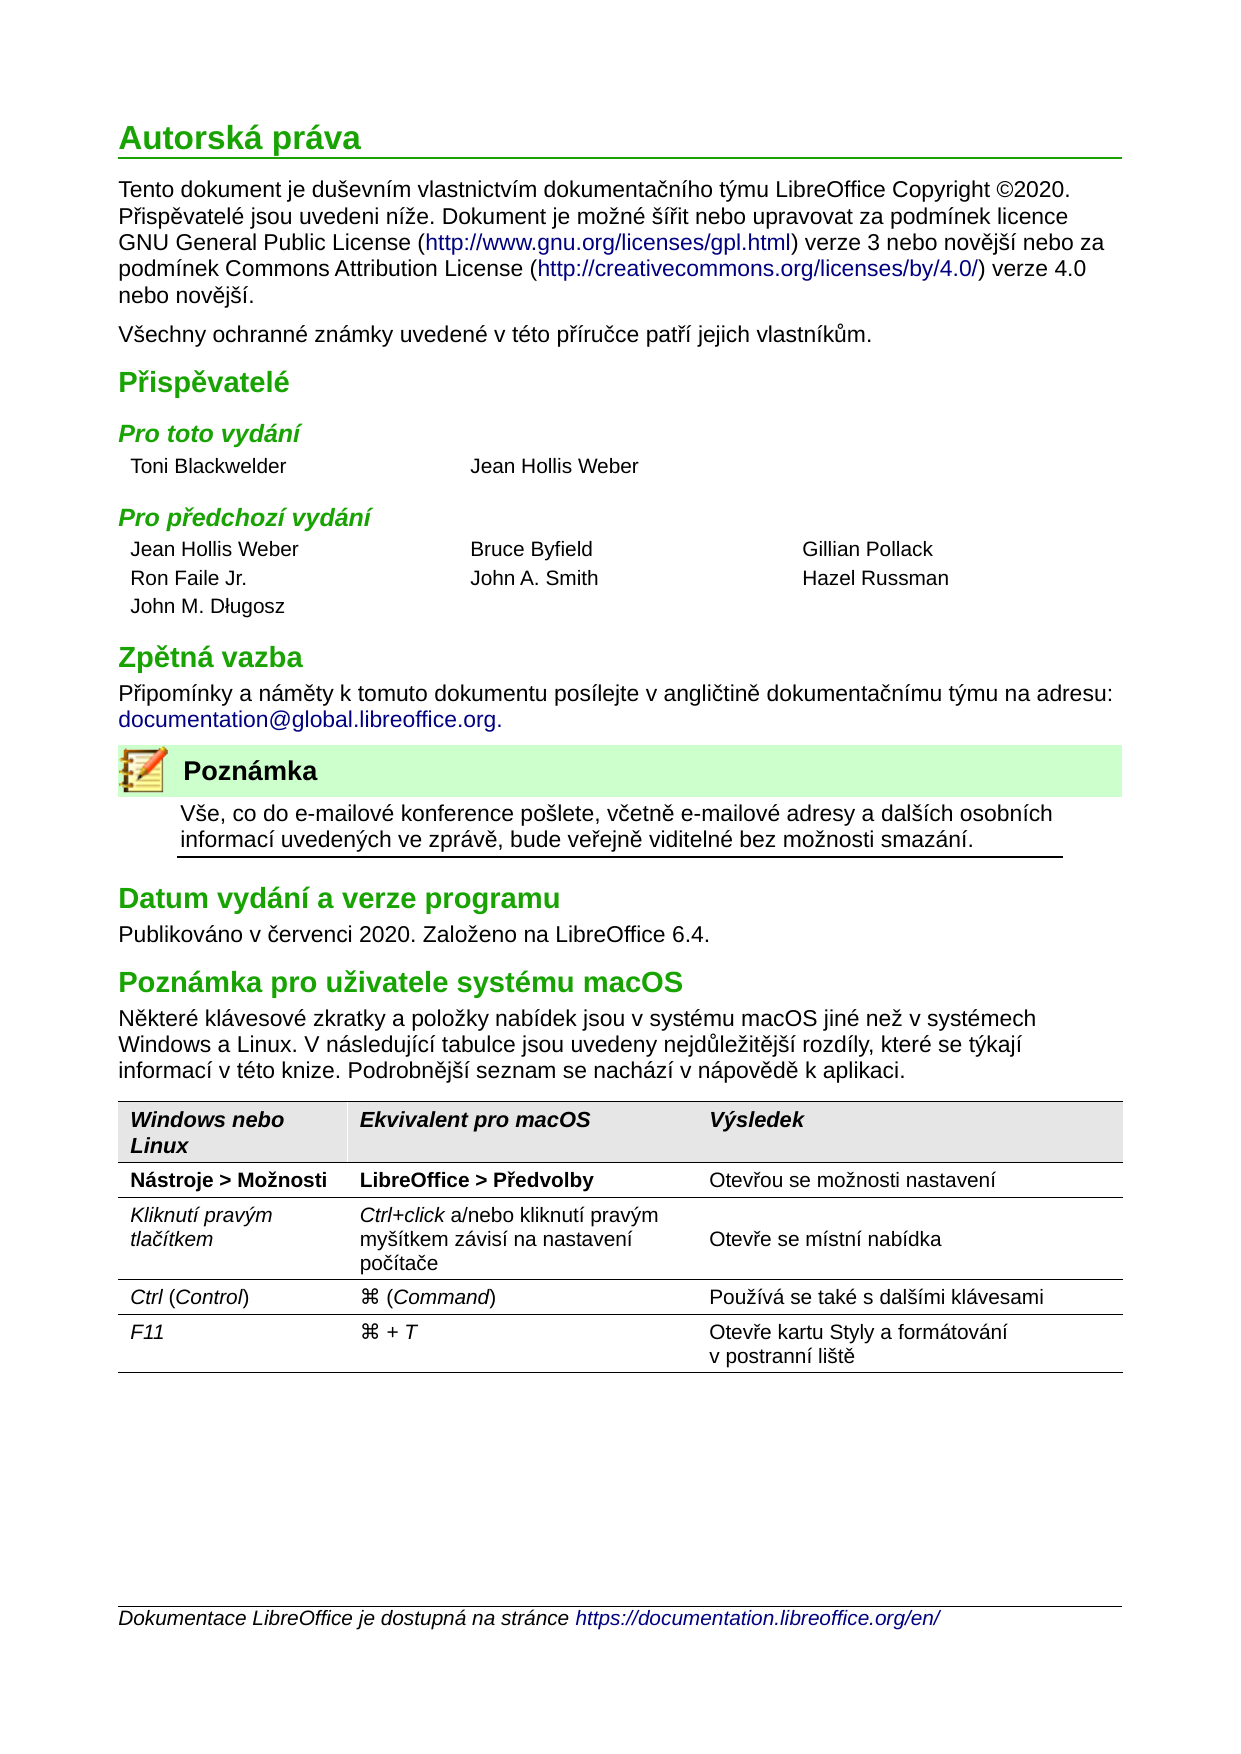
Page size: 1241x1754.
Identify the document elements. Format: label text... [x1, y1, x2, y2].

table_cell F11 [118, 1315, 347, 1372]
table_cell [458, 594, 790, 623]
table_cell Ctrl+click a/nebo kliknutí pravým myšítkem závisí na nastavení počítače [348, 1198, 697, 1279]
table_header Jean Hollis Weber [118, 537, 458, 566]
subtitle Poznámka [118, 745, 1122, 797]
table_cell Používá se také s dalšími klávesami [697, 1280, 1123, 1314]
table_cell John A. Smith [458, 566, 790, 594]
text Tento dokument je duševním vlastnictvím dokumentačního týmu LibreOffice Copyright ©2020. Přispěvatelé jsou uvedeni níže. Dokument je možné šířit nebo upravovat za podmínek licence GNU General Public License (http://www.gnu.org/licenses/gpl.html) verze 3 nebo novější nebo za podmínek Commons Attribution License (http://creativecommons.org/licenses/by/4.0/) verze 4.0 nebo novější. [118, 176, 1122, 308]
subtitle Přispěvatelé [118, 365, 1122, 398]
table_cell ⌘ + T [348, 1315, 697, 1372]
table_cell [790, 594, 1122, 623]
table_cell Otevřou se možnosti nastavení [697, 1163, 1123, 1197]
table_cell John M. Długosz [118, 594, 458, 623]
table_header Výsledek [697, 1102, 1123, 1162]
table_header [790, 454, 1122, 482]
table_cell Ron Faile Jr. [118, 566, 458, 594]
table_header Jean Hollis Weber [458, 454, 790, 482]
subtitle Pro toto vydání [118, 419, 1122, 448]
table_header Windows nebo Linux [118, 1102, 347, 1162]
subtitle Zpětná vazba [118, 640, 1122, 674]
table_cell Otevře kartu Styly a formátování v postranní liště [697, 1315, 1123, 1372]
text Připomínky a náměty k tomuto dokumentu posílejte v angličtině dokumentačnímu týmu na adresu: documentation@global.libreoffice.org. [118, 680, 1122, 732]
subtitle Poznámka pro uživatele systému macOS [118, 965, 1122, 999]
table_cell LibreOffice > Předvolby [348, 1163, 697, 1197]
table_cell ⌘ (Command) [348, 1280, 697, 1314]
table_cell Kliknutí pravým tlačítkem [118, 1198, 347, 1279]
text Publikováno v červenci 2020. Založeno na LibreOffice 6.4. [118, 921, 1122, 947]
table_cell Hazel Russman [790, 566, 1122, 594]
table_header Bruce Byfield [458, 537, 790, 566]
table_cell Otevře se místní nabídka [697, 1198, 1123, 1279]
table_cell Ctrl (Control) [118, 1280, 347, 1314]
text Některé klávesové zkratky a položky nabídek jsou v systému macOS jiné než v systémech Windows a Linux. V následující tabulce jsou uvedeny nejdůležitější rozdíly, které se týkají informací v této knize. Podrobnější seznam se nachází v nápovědě k aplikaci. [118, 1004, 1122, 1084]
table_header Gillian Pollack [790, 537, 1122, 566]
picture [119, 745, 170, 796]
subtitle Datum vydání a verze programu [118, 882, 1122, 915]
text Vše, co do e-mailové konference pošlete, včetně e-mailové adresy a dalších osobních informací uvedených ve zprávě, bude veřejně viditelné bez možnosti smazání. [177, 797, 1063, 856]
subtitle Autorská práva [118, 118, 1122, 157]
subtitle Pro předchozí vydání [118, 503, 1122, 531]
table_cell Nástroje > Možnosti [118, 1163, 347, 1197]
table_header Toni Blackwelder [118, 454, 458, 482]
text Všechny ochranné známky uvedené v této příručce patří jejich vlastníkům. [118, 321, 1122, 347]
table_header Ekvivalent pro macOS [348, 1102, 697, 1162]
